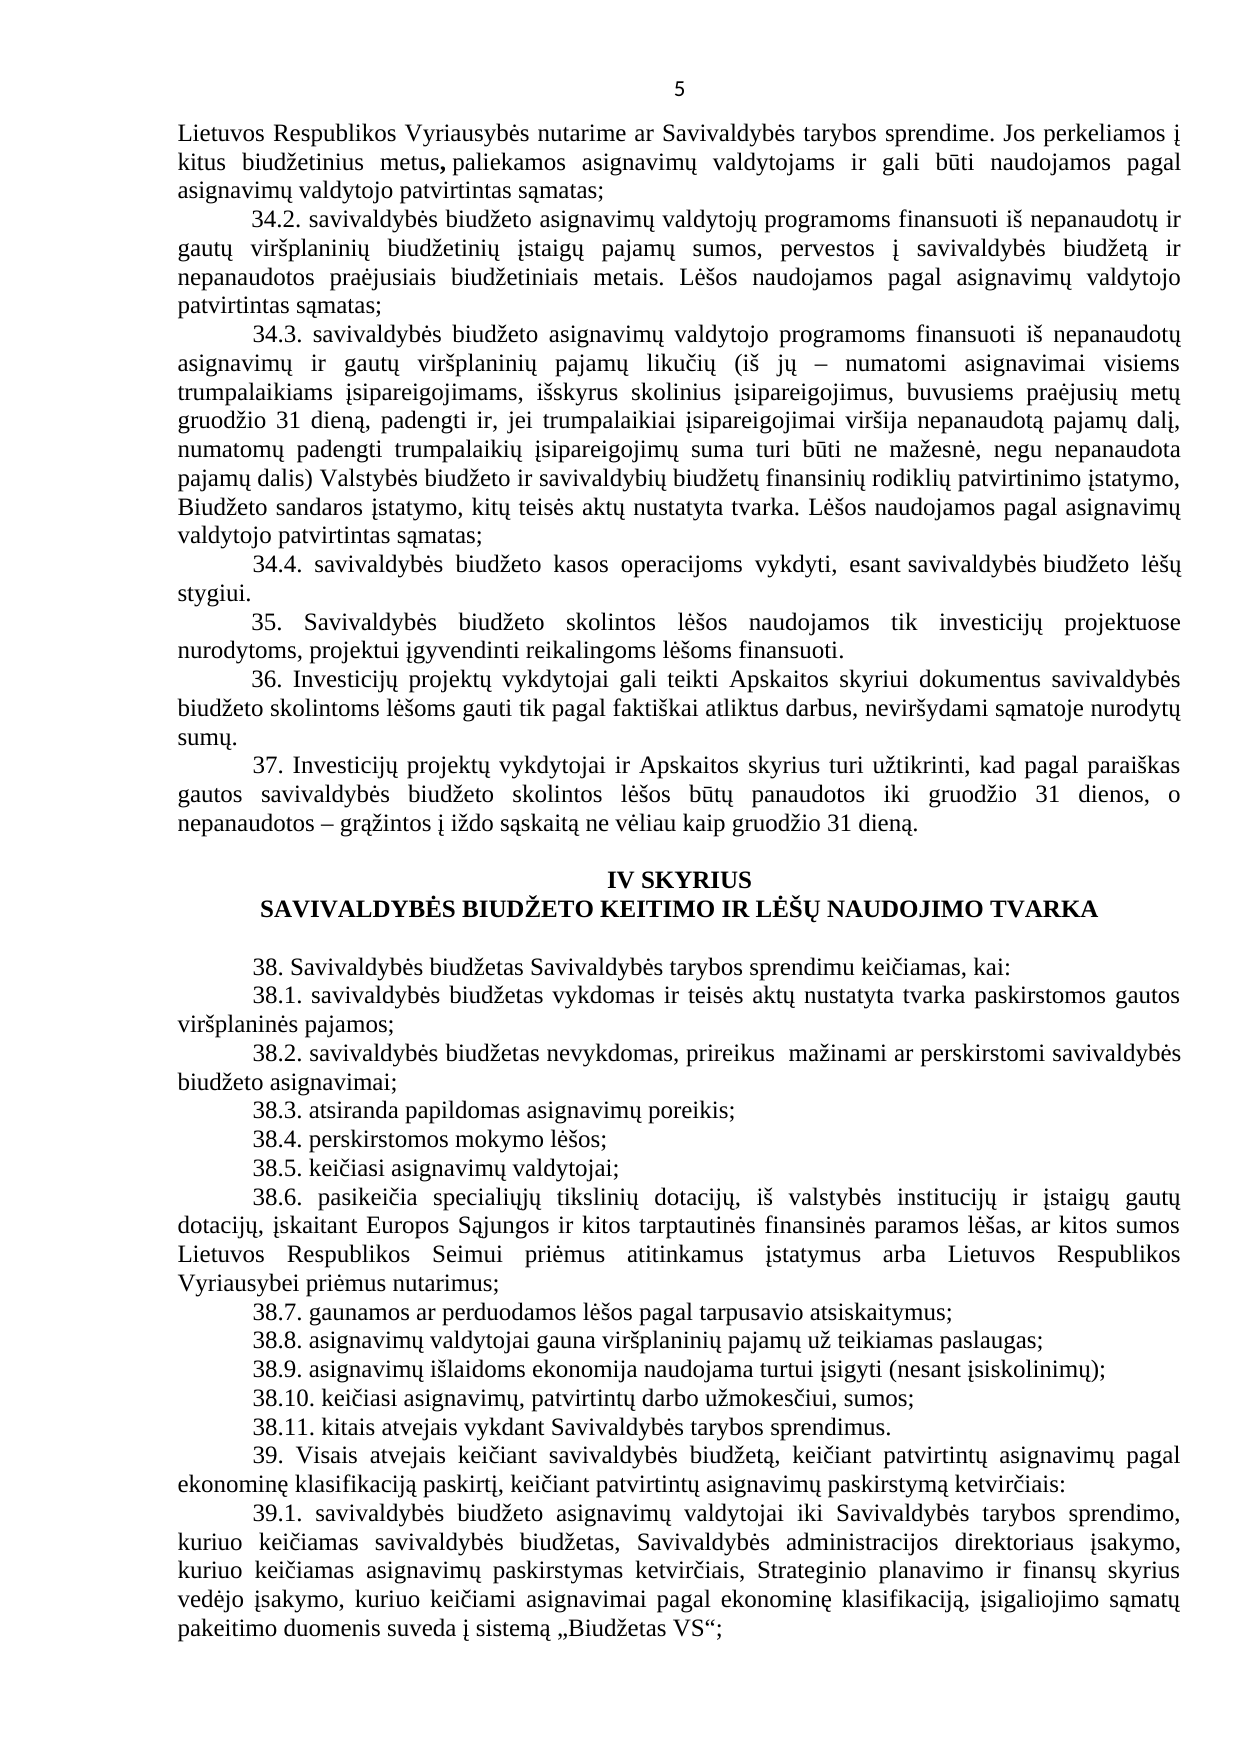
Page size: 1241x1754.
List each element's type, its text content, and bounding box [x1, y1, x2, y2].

text 35. Savivaldybės biudžeto skolintos lėšos naudojamos tik investicijų projektuose nurodytoms, projektui įgyvendinti reikalingoms lėšoms finansuoti. [177, 607, 1181, 664]
text 38.2. savivaldybės biudžetas nevykdomas, prireikus mažinami ar perskirstomi savivaldybės biudžeto asignavimai; [177, 1038, 1181, 1096]
text 38.5. keičiasi asignavimų valdytojai; [177, 1153, 1181, 1182]
text 39.1. savivaldybės biudžeto asignavimų valdytojai iki Savivaldybės tarybos sprendimo, kuriuo keičiamas savivaldybės biudžetas, Savivaldybės administracijos direktoriaus įsakymo, kuriuo keičiamas asignavimų paskirstymas ketvirčiais, Strateginio planavimo ir finansų skyrius vedėjo įsakymo, kuriuo keičiami asignavimai pagal ekonominę klasifikaciją, įsigaliojimo sąmatų pakeitimo duomenis suveda į sistemą „Biudžetas VS“; [177, 1498, 1181, 1642]
text 38.10. keičiasi asignavimų, patvirtintų darbo užmokesčiui, sumos; [177, 1383, 1181, 1412]
text 37. Investicijų projektų vykdytojai ir Apskaitos skyrius turi užtikrinti, kad pagal paraiškas gautos savivaldybės biudžeto skolintos lėšos būtų panaudotos iki gruodžio 31 dienos, o nepanaudotos – grąžintos į iždo sąskaitą ne vėliau kaip gruodžio 31 dieną. [177, 751, 1181, 837]
text 38.6. pasikeičia specialiųjų tikslinių dotacijų, iš valstybės institucijų ir įstaigų gautų dotacijų, įskaitant Europos Sąjungos ir kitos tarptautinės finansinės paramos lėšas, ar kitos sumos Lietuvos Respublikos Seimui priėmus atitinkamus įstatymus arba Lietuvos Respublikos Vyriausybei priėmus nutarimus; [177, 1182, 1181, 1297]
text 34.3. savivaldybės biudžeto asignavimų valdytojo programoms finansuoti iš nepanaudotų asignavimų ir gautų viršplaninių pajamų likučių (iš jų – numatomi asignavimai visiems trumpalaikiams įsipareigojimams, išskyrus skolinius įsipareigojimus, buvusiems praėjusių metų gruodžio 31 dieną, padengti ir, jei trumpalaikiai įsipareigojimai viršija nepanaudotą pajamų dalį, numatomų padengti trumpalaikių įsipareigojimų suma turi būti ne mažesnė, negu nepanaudota pajamų dalis) Valstybės biudžeto ir savivaldybių biudžetų finansinių rodiklių patvirtinimo įstatymo, Biudžeto sandaros įstatymo, kitų teisės aktų nustatyta tvarka. Lėšos naudojamos pagal asignavimų valdytojo patvirtintas sąmatas; [177, 319, 1181, 549]
text 38.8. asignavimų valdytojai gauna viršplaninių pajamų už teikiamas paslaugas; [177, 1326, 1181, 1354]
text 39. Visais atvejais keičiant savivaldybės biudžetą, keičiant patvirtintų asignavimų pagal ekonominę klasifikaciją paskirtį, keičiant patvirtintų asignavimų paskirstymą ketvirčiais: [177, 1441, 1181, 1498]
text Lietuvos Respublikos Vyriausybės nutarime ar Savivaldybės tarybos sprendime. Jos perkeliamos į kitus biudžetinius metus, paliekamos asignavimų valdytojams ir gali būti naudojamos pagal asignavimų valdytojo patvirtintas sąmatas; [177, 118, 1181, 204]
text 38.9. asignavimų išlaidoms ekonomija naudojama turtui įsigyti (nesant įsiskolinimų); [177, 1354, 1181, 1383]
text 38.4. perskirstomos mokymo lėšos; [177, 1124, 1181, 1153]
text 34.2. savivaldybės biudžeto asignavimų valdytojų programoms finansuoti iš nepanaudotų ir gautų viršplaninių biudžetinių įstaigų pajamų sumos, pervestos į savivaldybės biudžetą ir nepanaudotos praėjusiais biudžetiniais metais. Lėšos naudojamos pagal asignavimų valdytojo patvirtintas sąmatas; [177, 204, 1181, 319]
text 38. Savivaldybės biudžetas Savivaldybės tarybos sprendimu keičiamas, kai: [177, 952, 1181, 981]
text 38.1. savivaldybės biudžetas vykdomas ir teisės aktų nustatyta tvarka paskirstomos gautos viršplaninės pajamos; [177, 981, 1181, 1038]
text 38.11. kitais atvejais vykdant Savivaldybės tarybos sprendimus. [177, 1412, 1181, 1441]
text 38.3. atsiranda papildomas asignavimų poreikis; [177, 1096, 1181, 1124]
text SAVIVALDYBĖS BIUDŽETO KEITIMO IR LĖŠŲ NAUDOJIMO TVARKA [177, 894, 1181, 923]
text 38.7. gaunamos ar perduodamos lėšos pagal tarpusavio atsiskaitymus; [177, 1297, 1181, 1326]
text 34.4. savivaldybės biudžeto kasos operacijoms vykdyti, esant savivaldybės biudžeto lėšų stygiui. [177, 549, 1181, 607]
text 36. Investicijų projektų vykdytojai gali teikti Apskaitos skyriui dokumentus savivaldybės biudžeto skolintoms lėšoms gauti tik pagal faktiškai atliktus darbus, neviršydami sąmatoje nurodytų sumų. [177, 664, 1181, 751]
text IV SKYRIUS [177, 866, 1181, 894]
